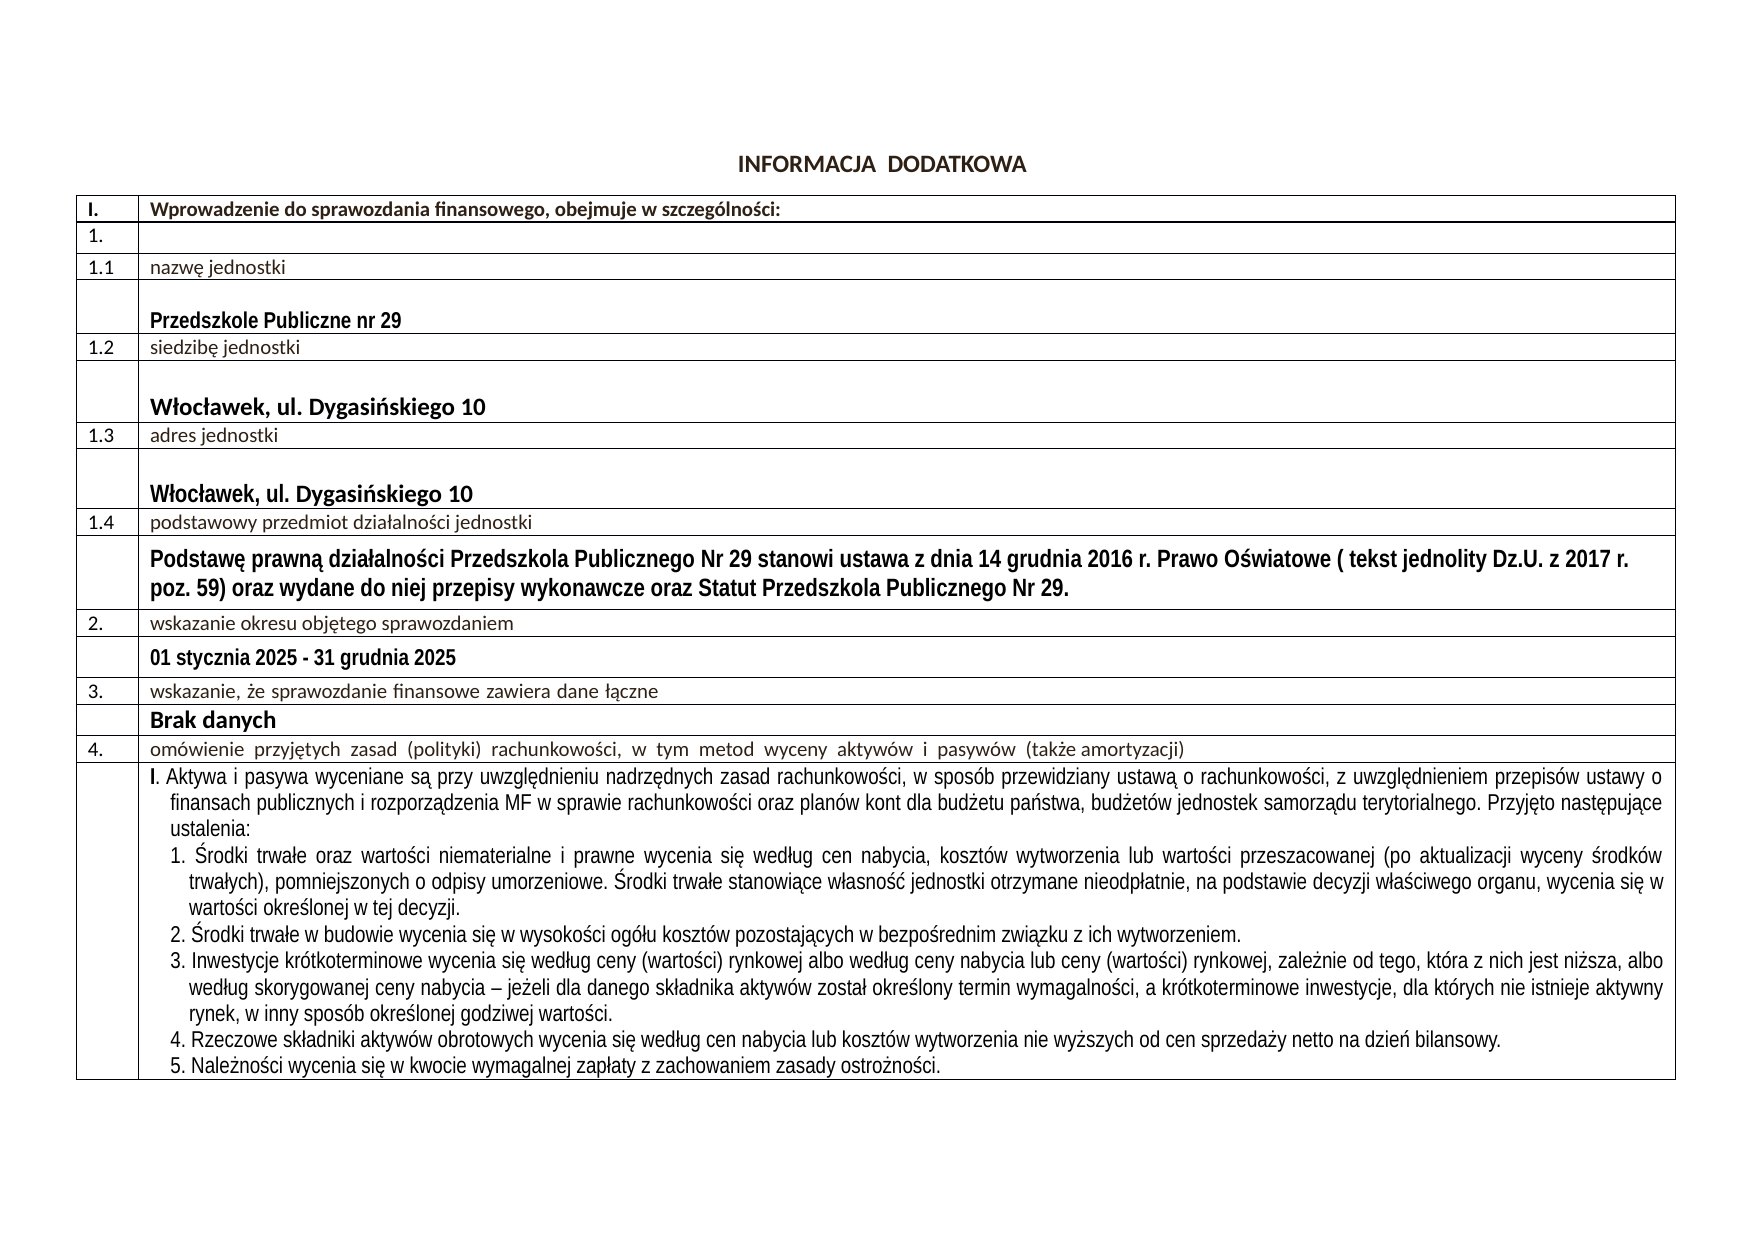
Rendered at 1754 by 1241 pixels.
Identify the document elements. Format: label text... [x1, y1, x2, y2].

table_cell 2. [77, 610, 138, 636]
table_cell Włocławek, ul. Dygasińskiego 10 [139, 361, 1675, 422]
table_cell [77, 449, 138, 508]
table_cell [139, 223, 1675, 253]
table_header I. [77, 196, 138, 221]
table_cell [77, 705, 138, 735]
text INFORMACJA DODATKOWA [664, 148, 1606, 178]
table_cell 1.1 [77, 254, 138, 279]
table_cell wskazanie, że sprawozdanie finansowe zawiera dane łączne [139, 678, 1675, 703]
table_cell 1.4 [77, 509, 138, 535]
table_cell 4. [77, 736, 138, 762]
table_cell 3. [77, 678, 138, 703]
table_cell [77, 536, 138, 609]
table_cell Przedszkole Publiczne nr 29 [139, 280, 1675, 333]
table_cell podstawowy przedmiot działalności jednostki [139, 509, 1675, 535]
table_cell 1. [77, 223, 138, 253]
table_cell I. Aktywa i pasywa wyceniane są przy uwzględnieniu nadrzędnych zasad rachunkowości, w sposób przewidziany ustawą o rachunkowości, z uwzględnieniem przepisów ustawy o finansach publicznych i rozporządzenia MF w sprawie rachunkowości oraz planów kont dla budżetu państwa, budżetów jednostek samorządu terytorialnego. Przyjęto następujące ustalenia: 1. Środki trwałe oraz wartości niematerialne i prawne wycenia się według cen nabycia, kosztów wytworzenia lub wartości przeszacowanej (po aktualizacji wyceny środków trwałych), pomniejszonych o odpisy umorzeniowe. Środki trwałe stanowiące własność jednostki otrzymane nieodpłatnie, na podstawie decyzji właściwego organu, wycenia się w wartości określonej w tej decyzji. 2. Środki trwałe w budowie wycenia się w wysokości ogółu kosztów pozostających w bezpośrednim związku z ich wytworzeniem. 3. Inwestycje krótkoterminowe wycenia się według ceny (wartości) rynkowej albo według ceny nabycia lub ceny (wartości) rynkowej, zależnie od tego, która z nich jest niższa, albo według skorygowanej ceny nabycia – jeżeli dla danego składnika aktywów został określony termin wymagalności, a krótkoterminowe inwestycje, dla których nie istnieje aktywny rynek, w inny sposób określonej godziwej wartości. 4. Rzeczowe składniki aktywów obrotowych wycenia się według cen nabycia lub kosztów wytworzenia nie wyższych od cen sprzedaży netto na dzień bilansowy. 5. Należności wycenia się w kwocie wymagalnej zapłaty z zachowaniem zasady ostrożności. [139, 763, 1675, 1079]
table_cell [77, 361, 138, 422]
table_cell [77, 280, 138, 333]
table_cell adres jednostki [139, 423, 1675, 448]
table_cell Podstawę prawną działalności Przedszkola Publicznego Nr 29 stanowi ustawa z dnia 14 grudnia 2016 r. Prawo Oświatowe ( tekst jednolity Dz.U. z 2017 r. poz. 59) oraz wydane do niej przepisy wykonawcze oraz Statut Przedszkola Publicznego Nr 29. [139, 536, 1675, 609]
table_cell Włocławek, ul. Dygasińskiego 10 [139, 449, 1675, 508]
table_cell 01 stycznia 2025 - 31 grudnia 2025 [139, 637, 1675, 677]
table_cell [77, 763, 138, 1079]
table_cell [77, 637, 138, 677]
table_cell Brak danych [139, 705, 1675, 735]
table_header Wprowadzenie do sprawozdania finansowego, obejmuje w szczególności: [139, 196, 1675, 221]
table_cell omówienie przyjętych zasad (polityki) rachunkowości, w tym metod wyceny aktywów i pasywów (także amortyzacji) [139, 736, 1675, 762]
table_cell wskazanie okresu objętego sprawozdaniem [139, 610, 1675, 636]
table_cell 1.3 [77, 423, 138, 448]
table_cell 1.2 [77, 334, 138, 359]
table_cell nazwę jednostki [139, 254, 1675, 279]
table_cell siedzibę jednostki [139, 334, 1675, 359]
